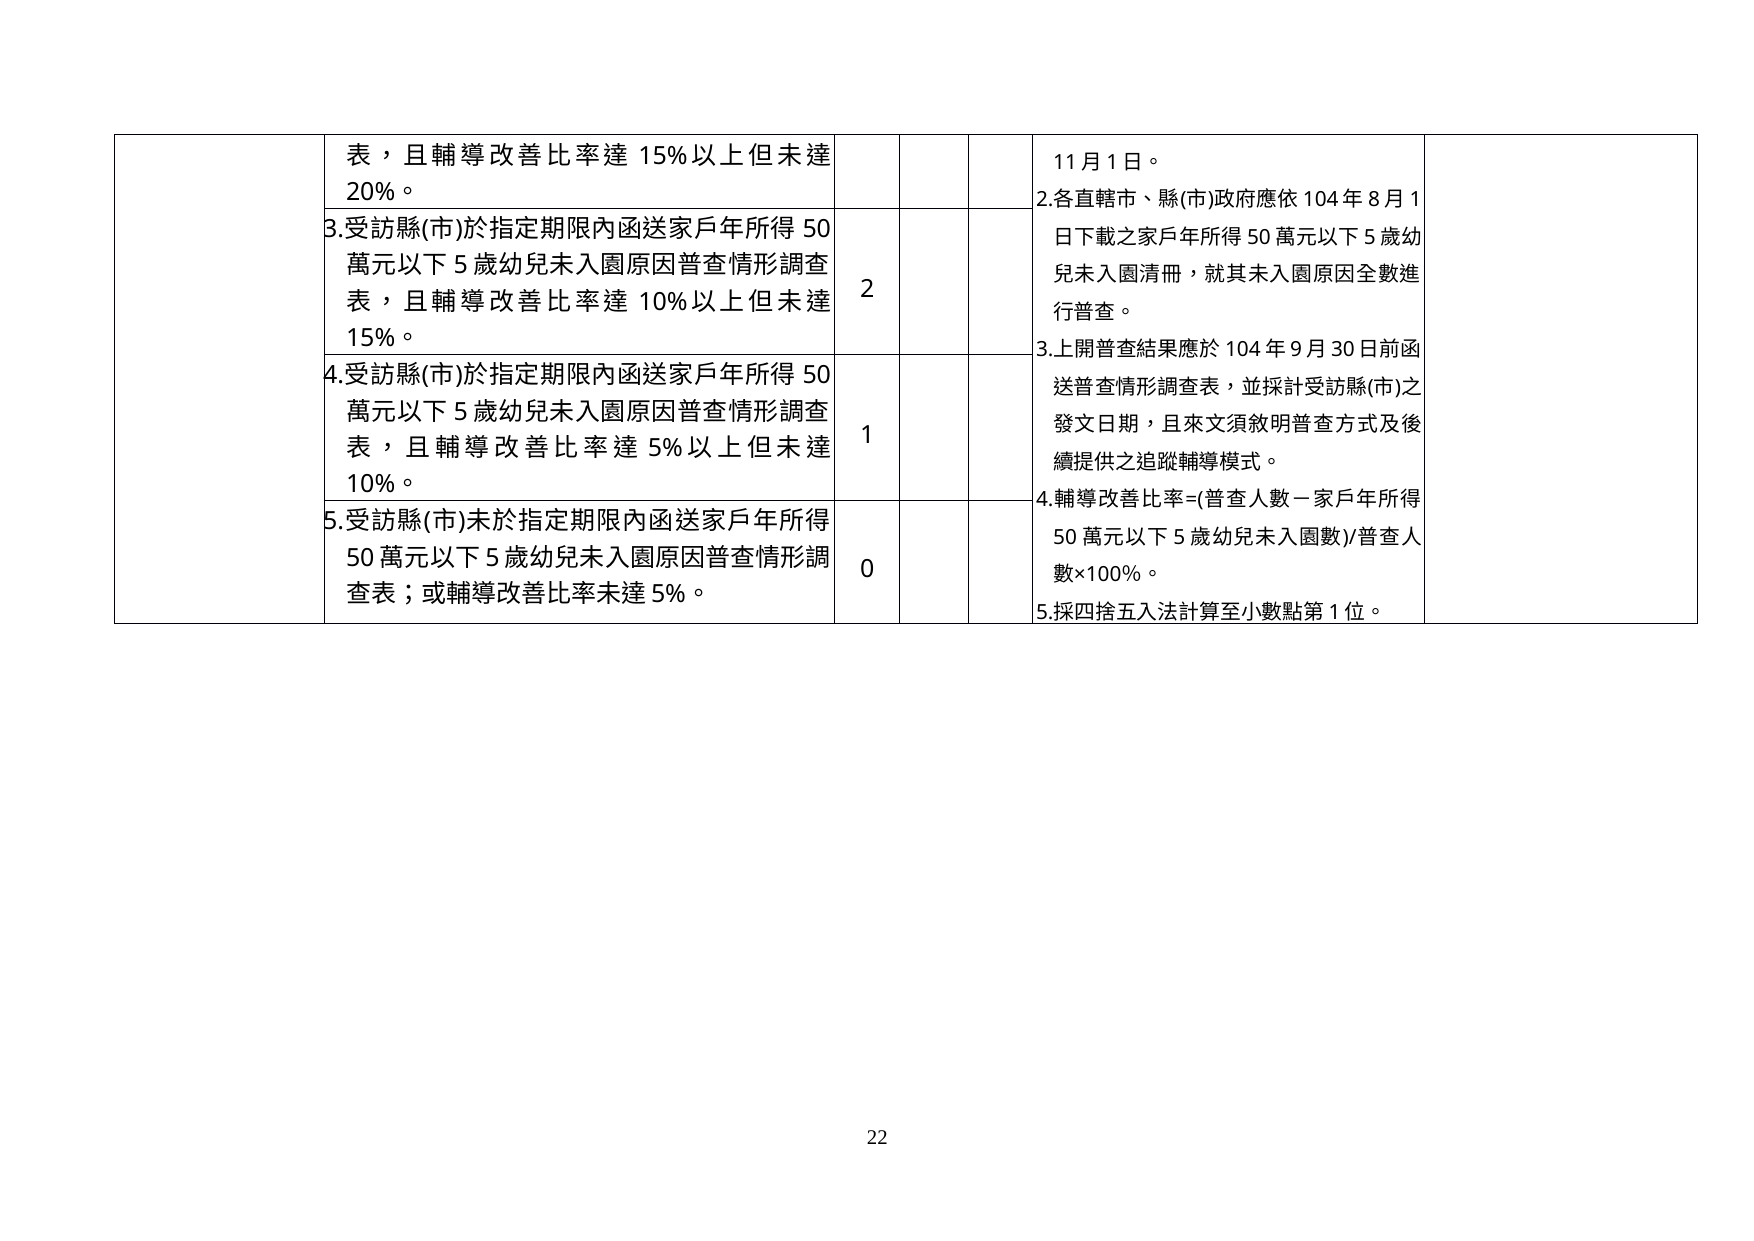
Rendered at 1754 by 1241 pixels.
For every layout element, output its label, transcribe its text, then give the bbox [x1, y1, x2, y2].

table_cell 2 [835, 209, 899, 354]
table_cell 表，且輔導改善比率達15%以上但未達20%。 [325, 135, 834, 208]
table_cell 3.受訪縣(市)於指定期限內函送家戶年所得50萬元以下5歲幼兒未入園原因普查情形調查表，且輔導改善比率達10%以上但未達15%。 [325, 209, 834, 354]
table_cell [900, 501, 968, 623]
table_cell [900, 355, 968, 500]
table_cell 4.受訪縣(市)於指定期限內函送家戶年所得50萬元以下5歲幼兒未入園原因普查情形調查表，且輔導改善比率達5%以上但未達10%。 [325, 355, 834, 500]
table_cell [969, 209, 1032, 354]
table_cell [1425, 135, 1697, 623]
table_cell 11月1日。 2.各直轄市、縣(市)政府應依104年8月1日下載之家戶年所得50萬元以下5歲幼兒未入園清冊，就其未入園原因全數進行普查。 3.上開普查結果應於104年9月30日前函送普查情形調查表，並採計受訪縣(市)之發文日期，且來文須敘明普查方式及後續提供之追蹤輔導模式。 4.輔導改善比率=(普查人數－家戶年所得50萬元以下5歲幼兒未入園數)/普查人數×100％。 5.採四捨五入法計算至小數點第1位。 [1033, 135, 1424, 623]
table_cell 1 [835, 355, 899, 500]
table_cell 0 [835, 501, 899, 623]
table_cell [969, 501, 1032, 623]
table_cell [900, 135, 968, 208]
table_cell [115, 135, 324, 623]
table_cell 5.受訪縣(市)未於指定期限內函送家戶年所得50萬元以下5歲幼兒未入園原因普查情形調查表；或輔導改善比率未達5%。 [325, 501, 834, 623]
table_cell [900, 209, 968, 354]
table_cell [969, 135, 1032, 208]
table_cell [969, 355, 1032, 500]
table_cell [835, 135, 899, 208]
